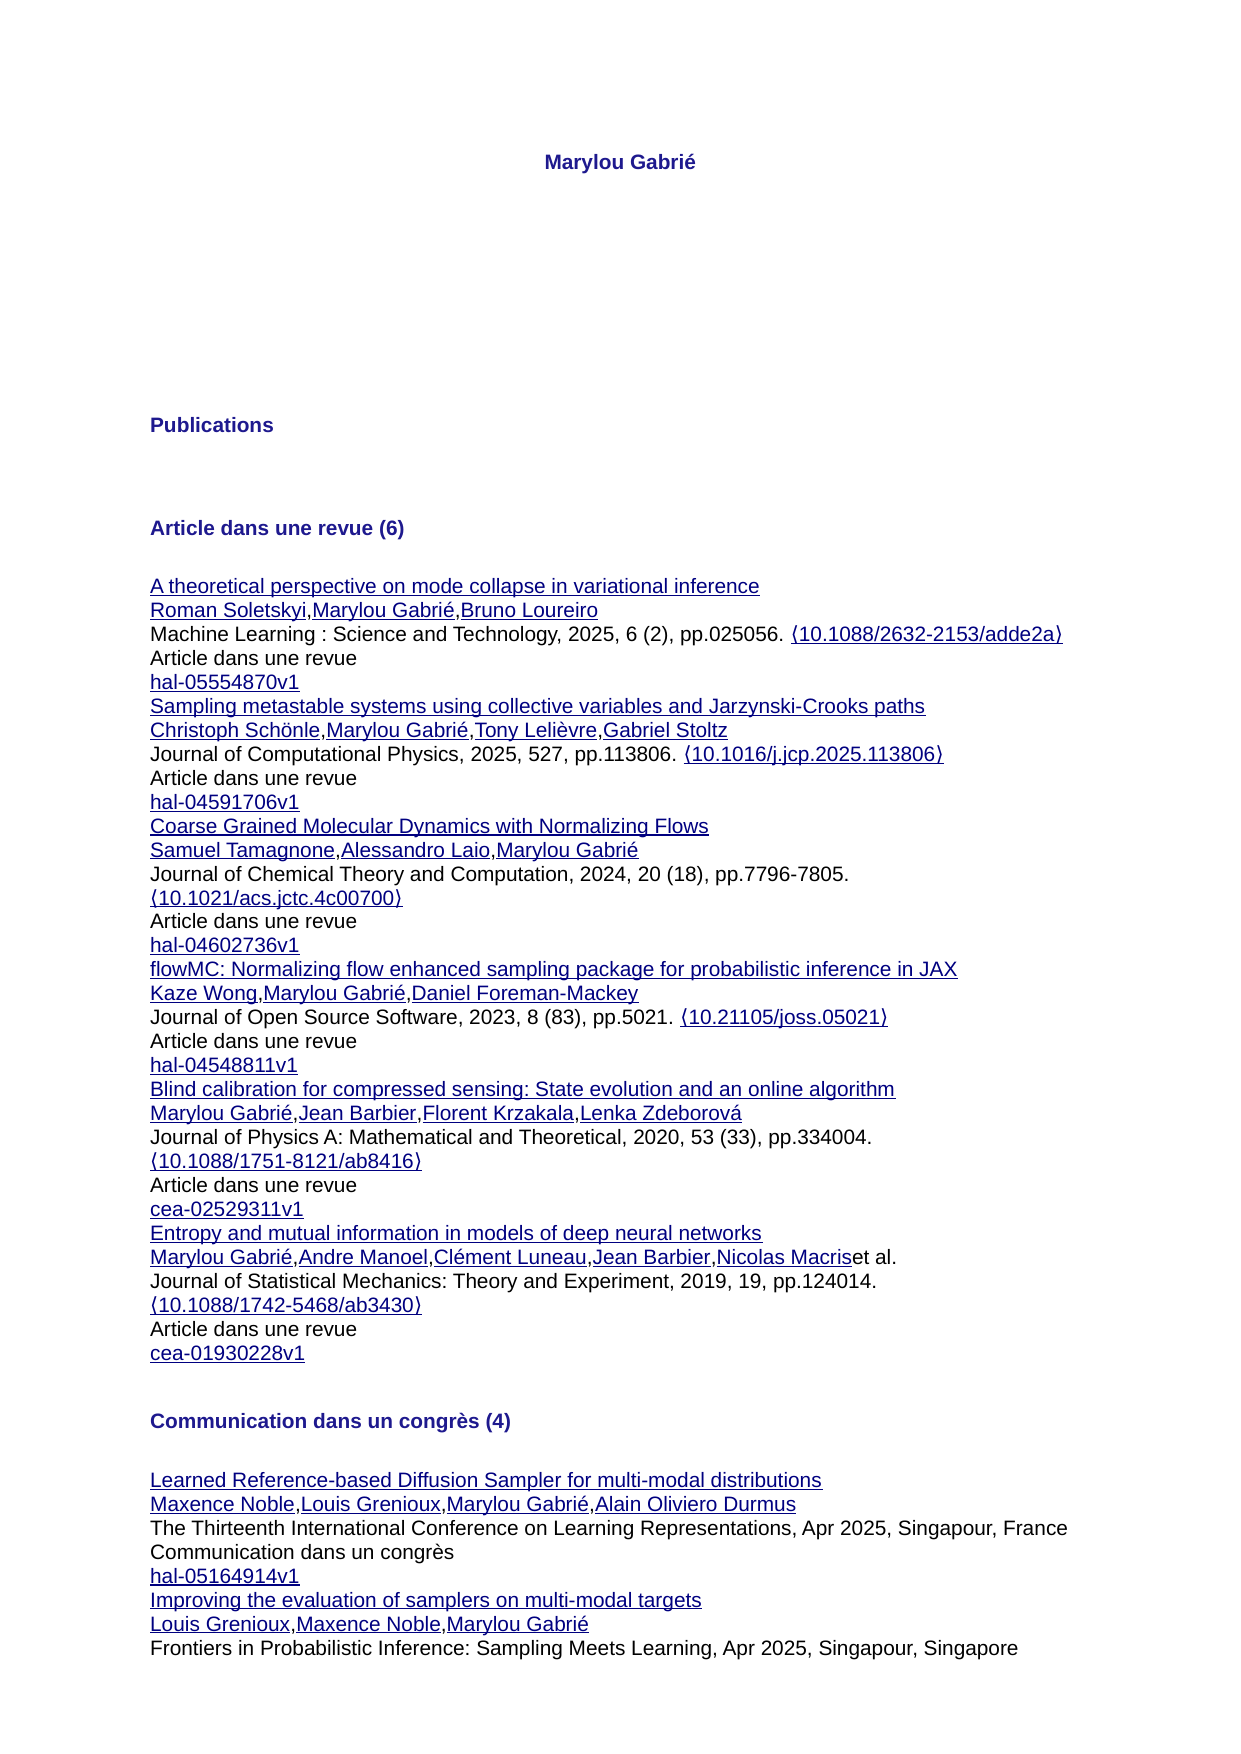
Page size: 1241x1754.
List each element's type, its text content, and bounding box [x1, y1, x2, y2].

subtitle Article dans une revue (6) [150, 516, 1090, 539]
table_cell Improving the evaluation of samplers on multi-modal targets Louis Grenioux,Maxence Noble,Marylou Gabrié Frontiers in Probabilistic Inference: Sampling Meets Learning, Apr 2025, Singapour, Singapore [150, 1588, 1090, 1659]
subtitle Communication dans un congrès (4) [150, 1409, 1090, 1433]
table_cell Blind calibration for compressed sensing: State evolution and an online algorithm Marylou Gabrié,Jean Barbier,Florent Krzakala,Lenka Zdeborová Journal of Physics A: Mathematical and Theoretical, 2020, 53 (33), pp.334004. ⟨10.1088/1751-8121/ab8416⟩ Article dans une revue cea-02529311v1 [150, 1077, 1090, 1221]
subtitle Marylou Gabrié [150, 150, 1090, 174]
subtitle Publications [150, 412, 1090, 436]
table_cell Coarse Grained Molecular Dynamics with Normalizing Flows Samuel Tamagnone,Alessandro Laio,Marylou Gabrié Journal of Chemical Theory and Computation, 2024, 20 (18), pp.7796-7805. ⟨10.1021/acs.jctc.4c00700⟩ Article dans une revue hal-04602736v1 [150, 814, 1090, 957]
table_cell Entropy and mutual information in models of deep neural networks Marylou Gabrié,Andre Manoel,Clément Luneau,Jean Barbier,Nicolas Macriset al. Journal of Statistical Mechanics: Theory and Experiment, 2019, 19, pp.124014. ⟨10.1088/1742-5468/ab3430⟩ Article dans une revue cea-01930228v1 [150, 1221, 1090, 1364]
table_header A theoretical perspective on mode collapse in variational inference Roman Soletskyi,Marylou Gabrié,Bruno Loureiro Machine Learning : Science and Technology, 2025, 6 (2), pp.025056. ⟨10.1088/2632-2153/adde2a⟩ Article dans une revue hal-05554870v1 [150, 574, 1090, 694]
table_header Learned Reference-based Diffusion Sampler for multi-modal distributions Maxence Noble,Louis Grenioux,Marylou Gabrié,Alain Oliviero Durmus The Thirteenth International Conference on Learning Representations, Apr 2025, Singapour, France Communication dans un congrès hal-05164914v1 [150, 1468, 1090, 1587]
table_cell flowMC: Normalizing flow enhanced sampling package for probabilistic inference in JAX Kaze Wong,Marylou Gabrié,Daniel Foreman-Mackey Journal of Open Source Software, 2023, 8 (83), pp.5021. ⟨10.21105/joss.05021⟩ Article dans une revue hal-04548811v1 [150, 957, 1090, 1077]
table_cell Sampling metastable systems using collective variables and Jarzynski-Crooks paths Christoph Schönle,Marylou Gabrié,Tony Lelièvre,Gabriel Stoltz Journal of Computational Physics, 2025, 527, pp.113806. ⟨10.1016/j.jcp.2025.113806⟩ Article dans une revue hal-04591706v1 [150, 694, 1090, 813]
